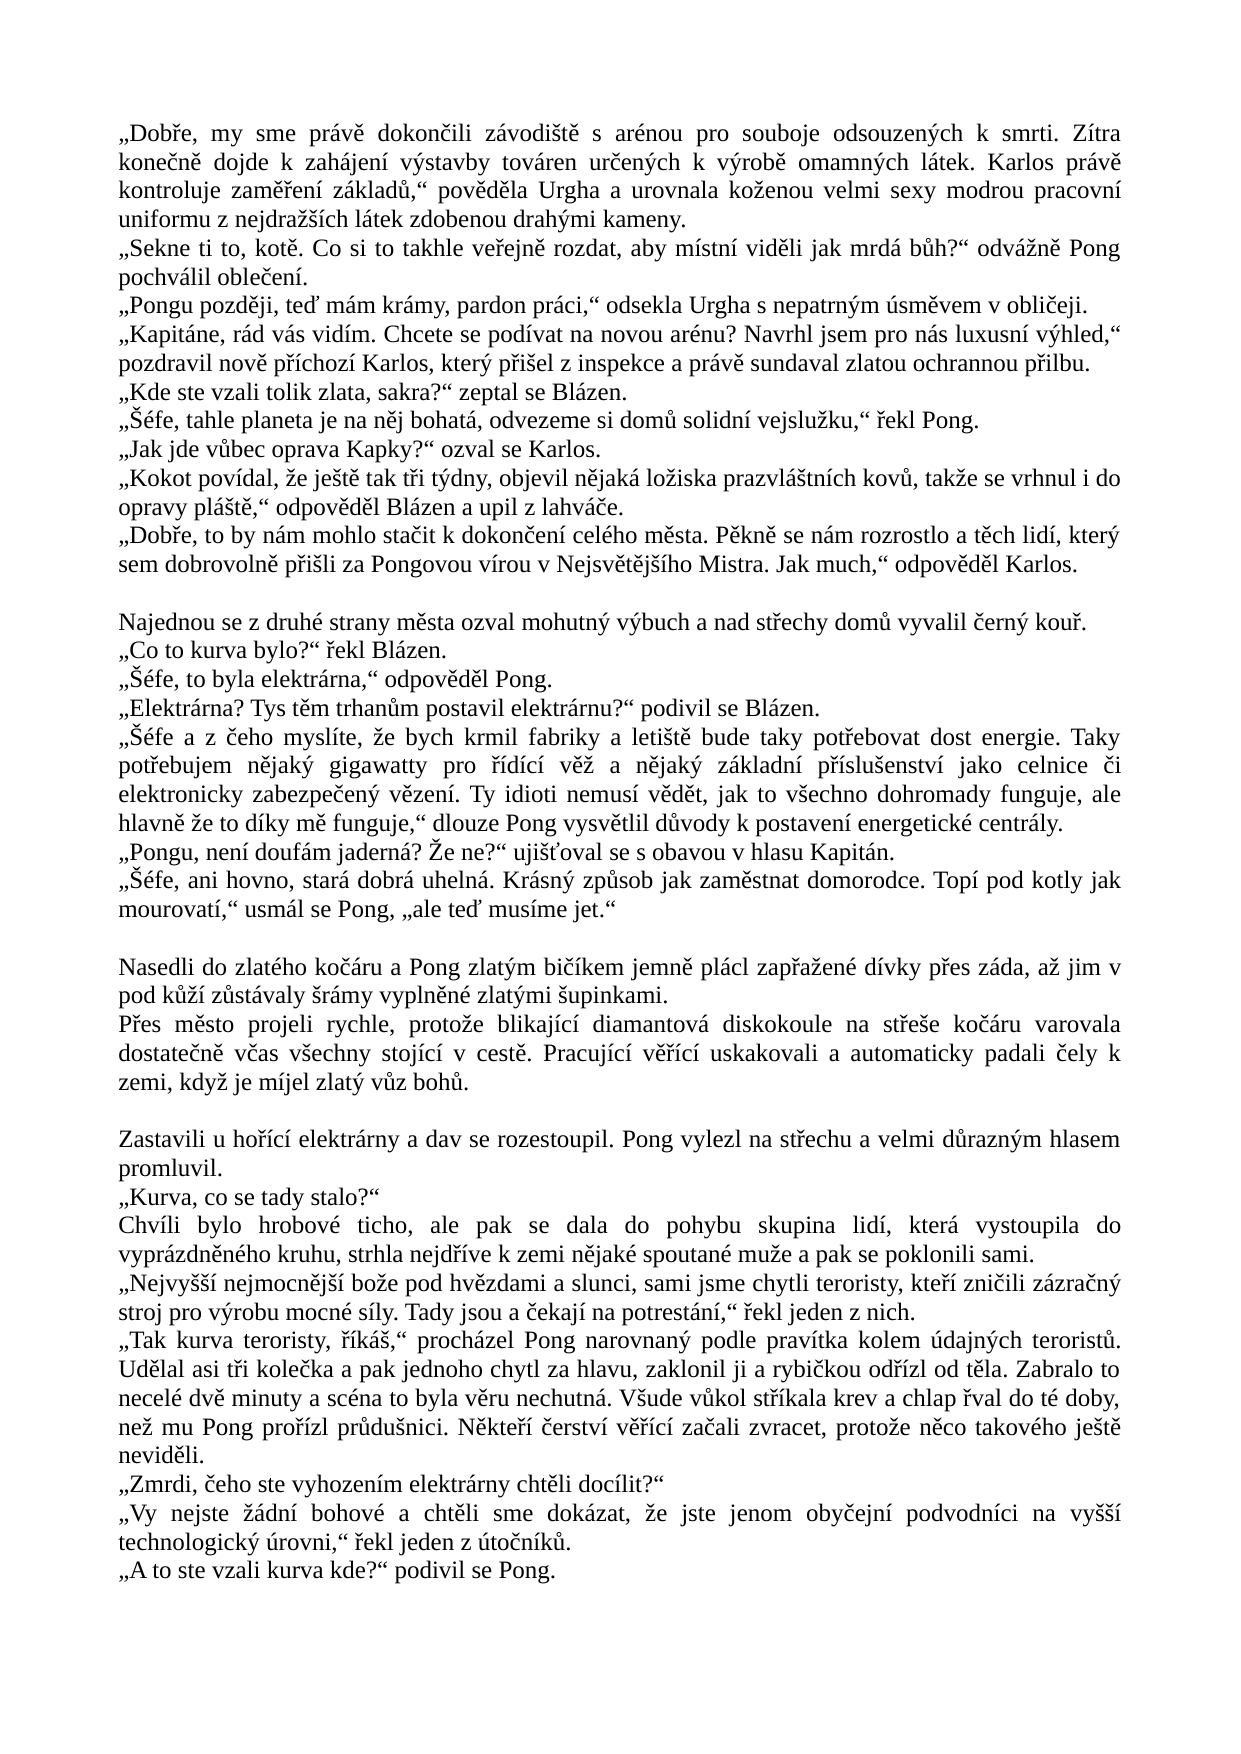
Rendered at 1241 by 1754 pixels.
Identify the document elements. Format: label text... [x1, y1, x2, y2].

text „Dobře, to by nám mohlo stačit k dokončení celého města. Pěkně se nám rozrostlo a těch lidí, který sem dobrovolně přišli za Pongovou vírou v Nejsvětějšího Mistra. Jak much,“ odpověděl Karlos. [118, 521, 1122, 578]
text „Zmrdi, čeho ste vyhozením elektrárny chtěli docílit?“ [118, 1469, 1122, 1498]
text „Pongu později, teď mám krámy, pardon práci,“ odsekla Urgha s nepatrným úsměvem v obličeji. [118, 291, 1122, 319]
text „Co to kurva bylo?“ řekl Blázen. [118, 636, 1122, 664]
text „Šéfe, tahle planeta je na něj bohatá, odvezeme si domů solidní vejslužku,“ řekl Pong. [118, 406, 1122, 434]
text „Vy nejste žádní bohové a chtěli sme dokázat, že jste jenom obyčejní podvodníci na vyšší technologický úrovni,“ řekl jeden z útočníků. [118, 1498, 1122, 1556]
text Zastavili u hořící elektrárny a dav se rozestoupil. Pong vylezl na střechu a velmi důrazným hlasem promluvil. [118, 1124, 1122, 1182]
text „Šéfe, to byla elektrárna,“ odpověděl Pong. [118, 664, 1122, 693]
text „Kde ste vzali tolik zlata, sakra?“ zeptal se Blázen. [118, 377, 1122, 406]
text Chvíli bylo hrobové ticho, ale pak se dala do pohybu skupina lidí, která vystoupila do vyprázdněného kruhu, strhla nejdříve k zemi nějaké spoutané muže a pak se poklonili sami. [118, 1211, 1122, 1268]
text „Nejvyšší nejmocnější bože pod hvězdami a slunci, sami jsme chytli teroristy, kteří zničili zázračný stroj pro výrobu mocné síly. Tady jsou a čekají na potrestání,“ řekl jeden z nich. [118, 1268, 1122, 1326]
text „Kapitáne, rád vás vidím. Chcete se podívat na novou arénu? Navrhl jsem pro nás luxusní výhled,“ pozdravil nově příchozí Karlos, který přišel z inspekce a právě sundaval zlatou ochrannou přilbu. [118, 319, 1122, 377]
text „Šéfe, ani hovno, stará dobrá uhelná. Krásný způsob jak zaměstnat domorodce. Topí pod kotly jak mourovatí,“ usmál se Pong, „ale teď musíme jet.“ [118, 866, 1122, 923]
text „Kurva, co se tady stalo?“ [118, 1182, 1122, 1211]
text „Jak jde vůbec oprava Kapky?“ ozval se Karlos. [118, 434, 1122, 463]
text „Elektrárna? Tys těm trhanům postavil elektrárnu?“ podivil se Blázen. [118, 693, 1122, 722]
text „Šéfe a z čeho myslíte, že bych krmil fabriky a letiště bude taky potřebovat dost energie. Taky potřebujem nějaký gigawatty pro řídící věž a nějaký základní příslušenství jako celnice či elektronicky zabezpečený vězení. Ty idioti nemusí vědět, jak to všechno dohromady funguje, ale hlavně že to díky mě funguje,“ dlouze Pong vysvětlil důvody k postavení energetické centrály. [118, 722, 1122, 837]
text Nasedli do zlatého kočáru a Pong zlatým bičíkem jemně plácl zapřažené dívky přes záda, až jim v pod kůží zůstávaly šrámy vyplněné zlatými šupinkami. [118, 952, 1122, 1009]
text Přes město projeli rychle, protože blikající diamantová diskokoule na střeše kočáru varovala dostatečně včas všechny stojící v cestě. Pracující věřící uskakovali a automaticky padali čely k zemi, když je míjel zlatý vůz bohů. [118, 1009, 1122, 1096]
text „Dobře, my sme právě dokončili závodiště s arénou pro souboje odsouzených k smrti. Zítra konečně dojde k zahájení výstavby továren určených k výrobě omamných látek. Karlos právě kontroluje zaměření základů,“ pověděla Urgha a urovnala koženou velmi sexy modrou pracovní uniformu z nejdražších látek zdobenou drahými kameny. [118, 118, 1122, 233]
text „Kokot povídal, že ještě tak tři týdny, objevil nějaká ložiska prazvláštních kovů, takže se vrhnul i do opravy pláště,“ odpověděl Blázen a upil z lahváče. [118, 463, 1122, 521]
text „Pongu, není doufám jaderná? Že ne?“ ujišťoval se s obavou v hlasu Kapitán. [118, 837, 1122, 866]
text „Sekne ti to, kotě. Co si to takhle veřejně rozdat, aby místní viděli jak mrdá bůh?“ odvážně Pong pochválil oblečení. [118, 233, 1122, 291]
text „A to ste vzali kurva kde?“ podivil se Pong. [118, 1556, 1122, 1584]
text „Tak kurva teroristy, říkáš,“ procházel Pong narovnaný podle pravítka kolem údajných teroristů. Udělal asi tři kolečka a pak jednoho chytl za hlavu, zaklonil ji a rybičkou odřízl od těla. Zabralo to necelé dvě minuty a scéna to byla věru nechutná. Všude vůkol stříkala krev a chlap řval do té doby, než mu Pong prořízl průdušnici. Někteří čerství věřící začali zvracet, protože něco takového ještě neviděli. [118, 1326, 1122, 1469]
text Najednou se z druhé strany města ozval mohutný výbuch a nad střechy domů vyvalil černý kouř. [118, 607, 1122, 636]
